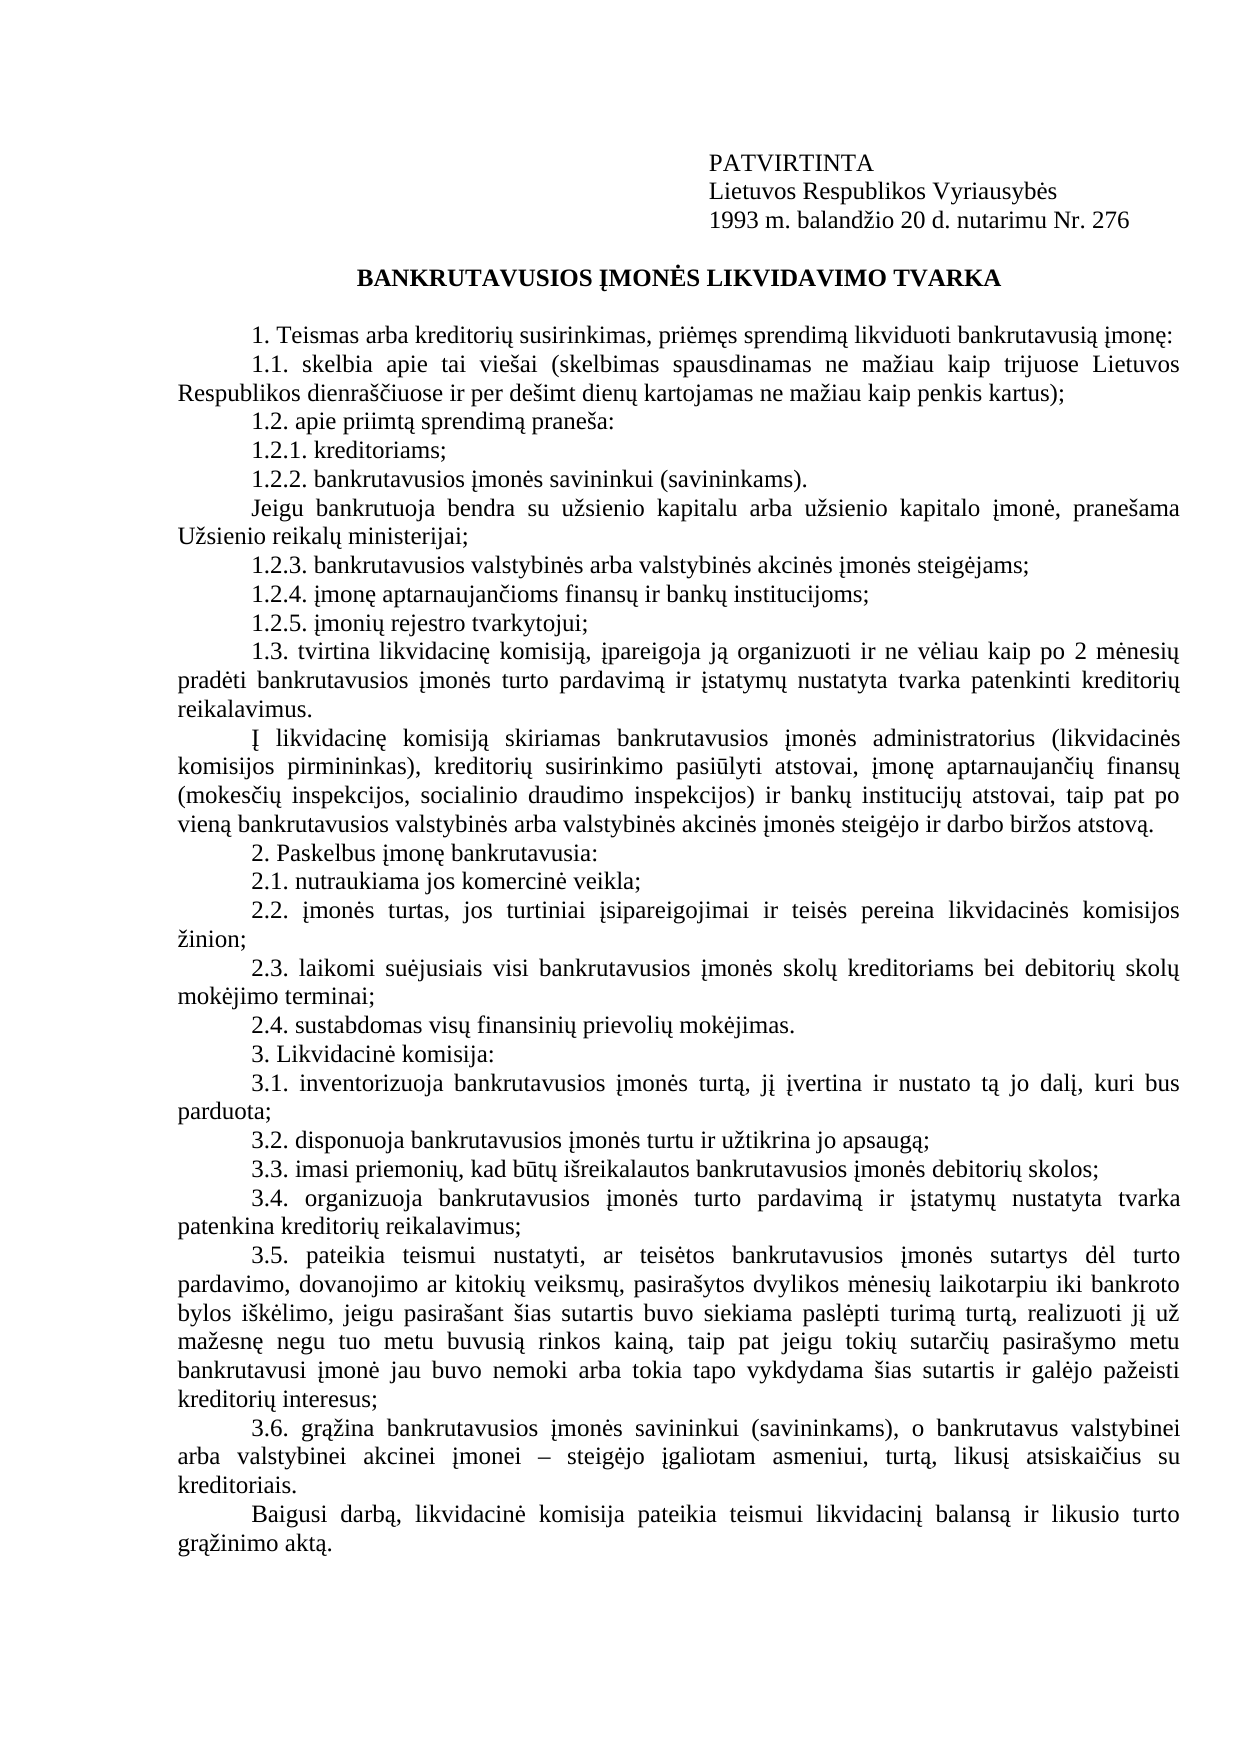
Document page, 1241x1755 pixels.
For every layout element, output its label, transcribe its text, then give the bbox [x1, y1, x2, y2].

text 1.2.3. bankrutavusios valstybinės arba valstybinės akcinės įmonės steigėjams; [177, 550, 1181, 579]
text 3.6. grąžina bankrutavusios įmonės savininkui (savininkams), o bankrutavus valstybinei arba valstybinei akcinei įmonei – steigėjo įgaliotam asmeniui, turtą, likusį atsiskaičius su kreditoriais. [177, 1413, 1181, 1499]
text 2.4. sustabdomas visų finansinių prievolių mokėjimas. [177, 1010, 1181, 1039]
text Baigusi darbą, likvidacinė komisija pateikia teismui likvidacinį balansą ir likusio turto grąžinimo aktą. [177, 1499, 1181, 1556]
text 2.3. laikomi suėjusiais visi bankrutavusios įmonės skolų kreditoriams bei debitorių skolų mokėjimo terminai; [177, 953, 1181, 1010]
text Bankrutavusios įmonės likvidavimo tvarka [177, 263, 1181, 291]
text 2.2. įmonės turtas, jos turtiniai įsipareigojimai ir teisės pereina likvidacinės komisijos žinion; [177, 895, 1181, 953]
text 1.2.2. bankrutavusios įmonės savininkui (savininkams). [177, 464, 1181, 493]
text 1. Teismas arba kreditorių susirinkimas, priėmęs sprendimą likviduoti bankrutavusią įmonę: [177, 320, 1181, 349]
text Į likvidacinę komisiją skiriamas bankrutavusios įmonės administratorius (likvidacinės komisijos pirmininkas), kreditorių susirinkimo pasiūlyti atstovai, įmonę aptarnaujančių finansų (mokesčių inspekcijos, socialinio draudimo inspekcijos) ir bankų institucijų atstovai, taip pat po vieną bankrutavusios valstybinės arba valstybinės akcinės įmonės steigėjo ir darbo biržos atstovą. [177, 723, 1181, 838]
text 3.3. imasi priemonių, kad būtų išreikalautos bankrutavusios įmonės debitorių skolos; [177, 1154, 1181, 1183]
text 1.2.4. įmonę aptarnaujančioms finansų ir bankų institucijoms; [177, 579, 1181, 608]
text 1.2.5. įmonių rejestro tvarkytojui; [177, 608, 1181, 636]
text Jeigu bankrutuoja bendra su užsienio kapitalu arba užsienio kapitalo įmonė, pranešama Užsienio reikalų ministerijai; [177, 493, 1181, 550]
text 3.5. pateikia teismui nustatyti, ar teisėtos bankrutavusios įmonės sutartys dėl turto pardavimo, dovanojimo ar kitokių veiksmų, pasirašytos dvylikos mėnesių laikotarpiu iki bankroto bylos iškėlimo, jeigu pasirašant šias sutartis buvo siekiama paslėpti turimą turtą, realizuoti jį už mažesnę negu tuo metu buvusią rinkos kainą, taip pat jeigu tokių sutarčių pasirašymo metu bankrutavusi įmonė jau buvo nemoki arba tokia tapo vykdydama šias sutartis ir galėjo pažeisti kreditorių interesus; [177, 1240, 1181, 1413]
text 1.3. tvirtina likvidacinę komisiją, įpareigoja ją organizuoti ir ne vėliau kaip po 2 mėnesių pradėti bankrutavusios įmonės turto pardavimą ir įstatymų nustatyta tvarka patenkinti kreditorių reikalavimus. [177, 636, 1181, 723]
text 3.4. organizuoja bankrutavusios įmonės turto pardavimą ir įstatymų nustatyta tvarka patenkina kreditorių reikalavimus; [177, 1183, 1181, 1240]
text 3.2. disponuoja bankrutavusios įmonės turtu ir užtikrina jo apsaugą; [177, 1125, 1181, 1154]
text 1.1. skelbia apie tai viešai (skelbimas spausdinamas ne mažiau kaip trijuose Lietuvos Respublikos dienraščiuose ir per dešimt dienų kartojamas ne mažiau kaip penkis kartus); [177, 349, 1181, 406]
text PATVIRTINTA [177, 148, 1181, 176]
text 1.2. apie priimtą sprendimą praneša: [177, 406, 1181, 435]
text Lietuvos Respublikos Vyriausybės [177, 176, 1181, 205]
text 1.2.1. kreditoriams; [177, 435, 1181, 464]
text 3. Likvidacinė komisija: [177, 1039, 1181, 1068]
text 1993 m. balandžio 20 d. nutarimu Nr. 276 [177, 205, 1181, 234]
text 2. Paskelbus įmonę bankrutavusia: [177, 838, 1181, 866]
text 3.1. inventorizuoja bankrutavusios įmonės turtą, jį įvertina ir nustato tą jo dalį, kuri bus parduota; [177, 1068, 1181, 1125]
text 2.1. nutraukiama jos komercinė veikla; [177, 866, 1181, 895]
